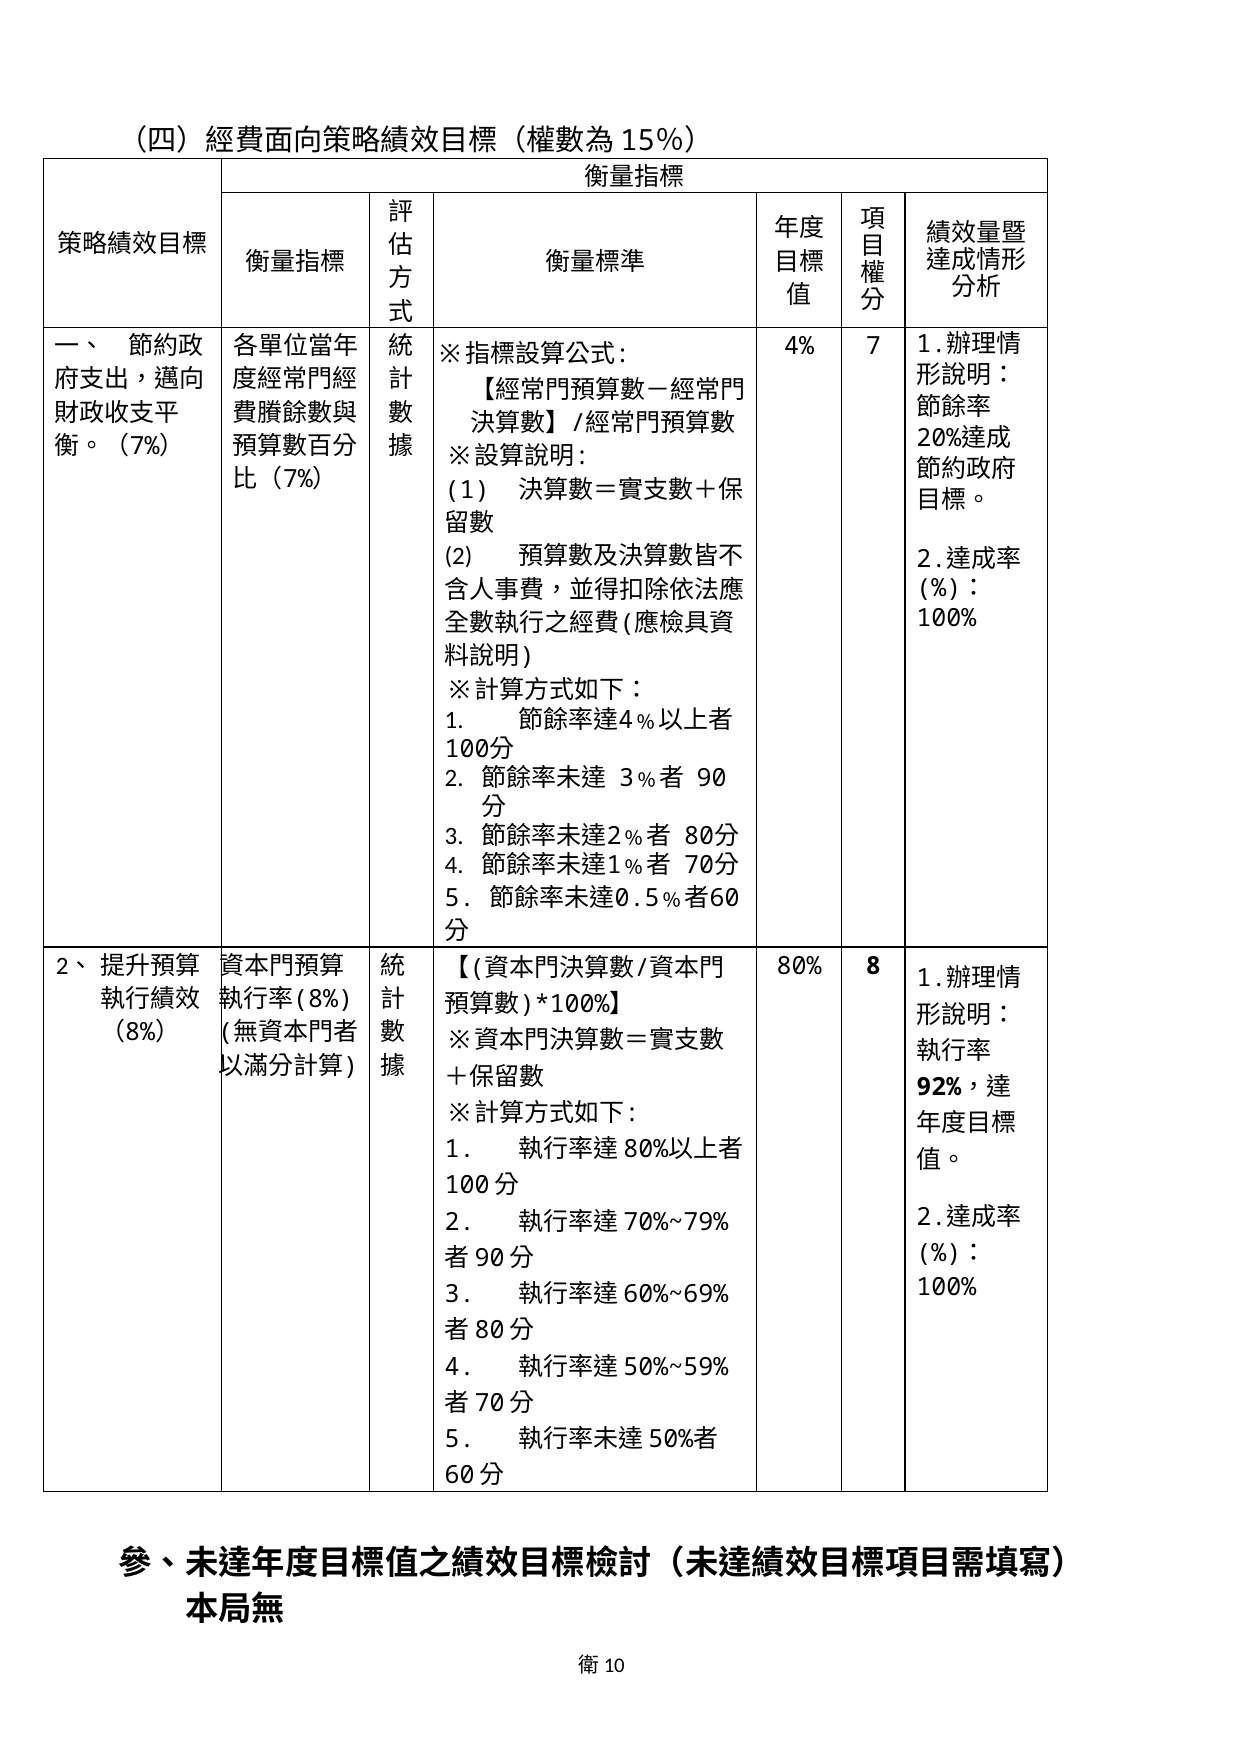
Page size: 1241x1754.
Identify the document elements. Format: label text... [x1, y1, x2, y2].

table_cell 衡量指標 [222, 193, 369, 327]
table_cell 節約政府支出，邁向財政收支平衡。（7%） [44, 328, 221, 946]
text 參、未達年度目標值之績效目標檢討（未達績效目標項目需填寫） [62, 1538, 1122, 1583]
table_cell 衡量標準 [434, 193, 756, 327]
table_cell ※指標設算公式: 【經常門預算數－經常門決算數】/經常門預算數 ※設算說明: 決算數＝實支數＋保留數 預算數及決算數皆不含人事費，並得扣除依法應全數執行之經費(應檢具資料說明) ※計算方式如下： 節餘率達4﹪以上者100分 節餘率未達 3﹪者 90分 節餘率未達2﹪者 80分 節餘率未達1﹪者 70分 5. 節餘率未達0.5﹪者60分 [434, 328, 756, 946]
table_cell 80% [757, 948, 841, 1491]
table_cell 統計數據 [370, 948, 433, 1491]
table_cell 7 [842, 328, 904, 946]
table_cell 項目權分 [842, 193, 904, 327]
text （四）經費面向策略績效目標（權數為15％） [118, 120, 1122, 158]
table_cell 1.辦理情形說明：節餘率20%達成節約政府目標。 2.達成率(%)：100% [906, 328, 1047, 946]
table_cell 【(資本門決算數/資本門預算數)*100%】 ※資本門決算數＝實支數＋保留數 ※計算方式如下: 執行率達80%以上者100分 執行率達70%~79%者90分 執行率達60%~69%者80分 執行率達50%~59%者70分 執行率未達50%者60分 [434, 948, 756, 1491]
text 本局無 [185, 1583, 1122, 1629]
table_cell 提升預算執行績效（8%） [44, 948, 221, 1491]
table_cell 年度 目標值 [757, 193, 841, 327]
table_cell 各單位當年度經常門經費賸餘數與預算數百分比（7%） [222, 328, 369, 946]
table_cell 績效量暨達成情形分析 [906, 193, 1047, 327]
table_cell 統計數據 [370, 328, 433, 946]
table_cell 資本門預算執行率(8%)(無資本門者以滿分計算) [222, 948, 369, 1491]
table_header 策略績效目標 [44, 159, 221, 327]
table_cell 4% [757, 328, 841, 946]
table_cell 1.辦理情形說明：執行率92%，達年度目標值。 2.達成率(%)：100% [906, 948, 1047, 1491]
table_header 衡量指標 [222, 159, 1047, 192]
table_cell 8 [842, 948, 904, 1491]
table_cell 評估方式 [370, 193, 433, 327]
